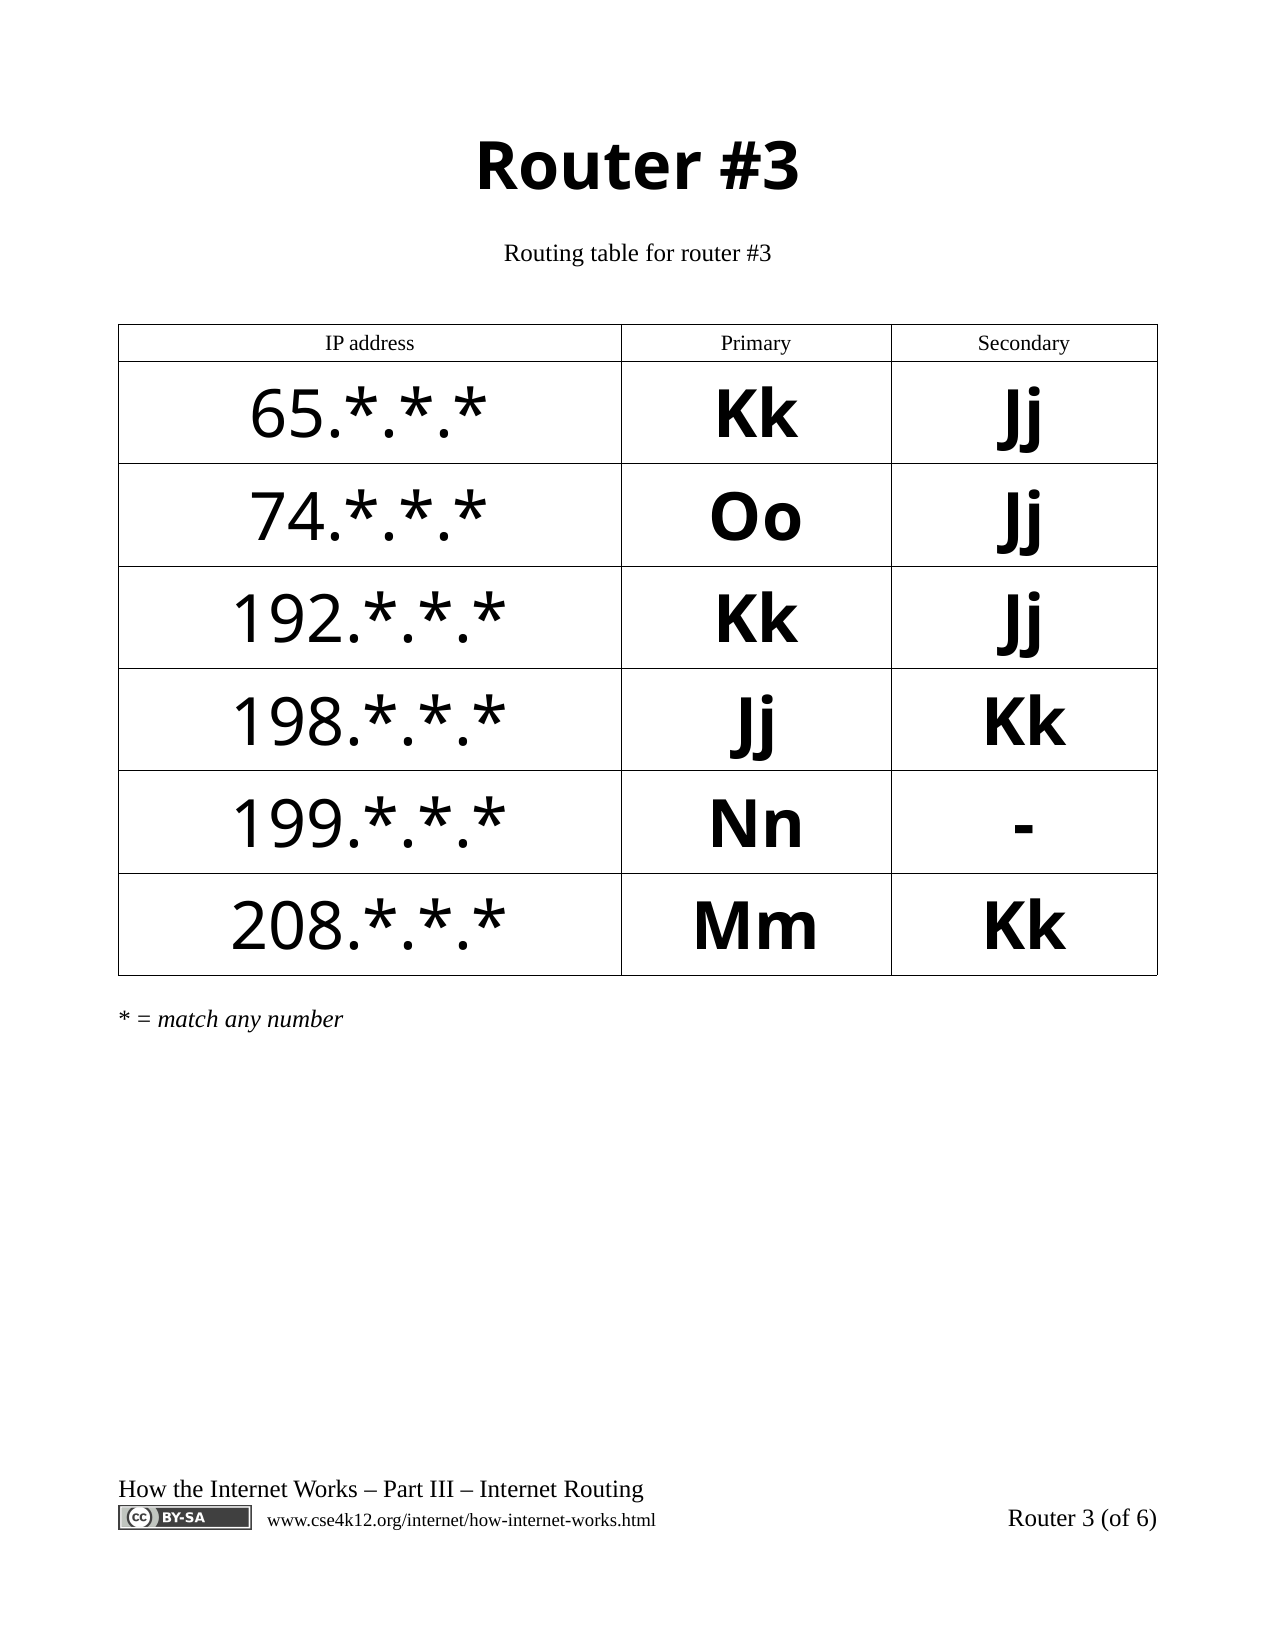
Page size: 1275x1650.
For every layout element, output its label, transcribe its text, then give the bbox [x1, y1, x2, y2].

table_cell Nn [622, 771, 891, 873]
table_cell Jj [892, 362, 1157, 463]
table_cell [118, 1505, 252, 1530]
table_cell Jj [622, 669, 891, 770]
table_header Primary [622, 325, 891, 361]
table_cell - [892, 771, 1157, 873]
table_cell Kk [892, 874, 1157, 975]
text * = match any number [118, 1004, 1157, 1033]
table_cell 65.*.*.* [119, 362, 621, 463]
table_cell Kk [892, 669, 1157, 770]
table_cell Mm [622, 874, 891, 975]
text Router #3 [118, 118, 1157, 209]
table_header Secondary [892, 325, 1157, 361]
table_cell 208.*.*.* [119, 874, 621, 975]
table_cell Oo [622, 464, 891, 566]
table_cell 74.*.*.* [119, 464, 621, 566]
table_header IP address [119, 325, 621, 361]
table_cell Kk [622, 567, 891, 668]
table_cell Jj [892, 567, 1157, 668]
table_cell 198.*.*.* [119, 669, 621, 770]
table_cell Jj [892, 464, 1157, 566]
table_cell 199.*.*.* [119, 771, 621, 873]
table_cell 192.*.*.* [119, 567, 621, 668]
text Routing table for router #3 [118, 238, 1157, 266]
table_cell Kk [622, 362, 891, 463]
